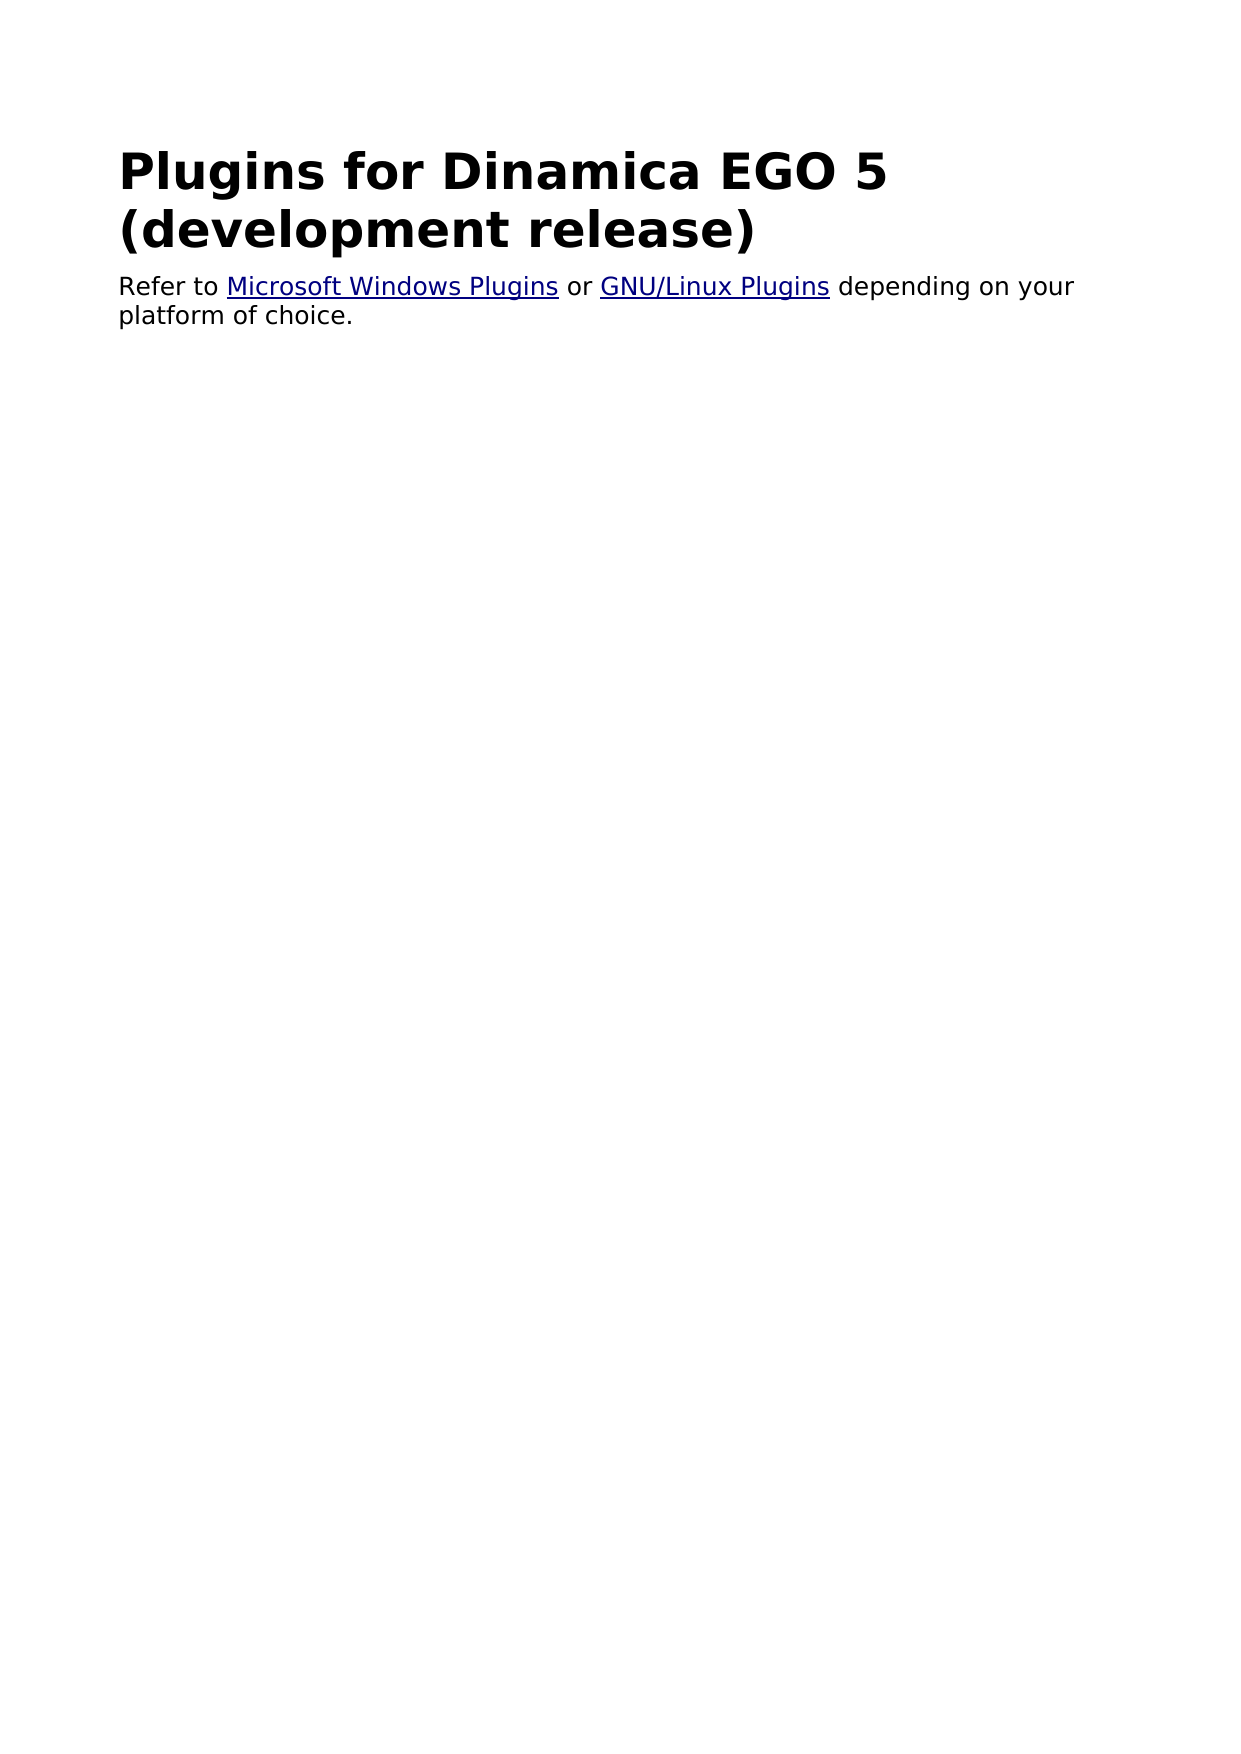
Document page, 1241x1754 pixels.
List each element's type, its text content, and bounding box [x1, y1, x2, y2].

subtitle Plugins for Dinamica EGO 5 (development release) [118, 143, 1122, 259]
text Refer to Microsoft Windows Plugins or GNU/Linux Plugins depending on your platform of choice. [118, 272, 1122, 330]
